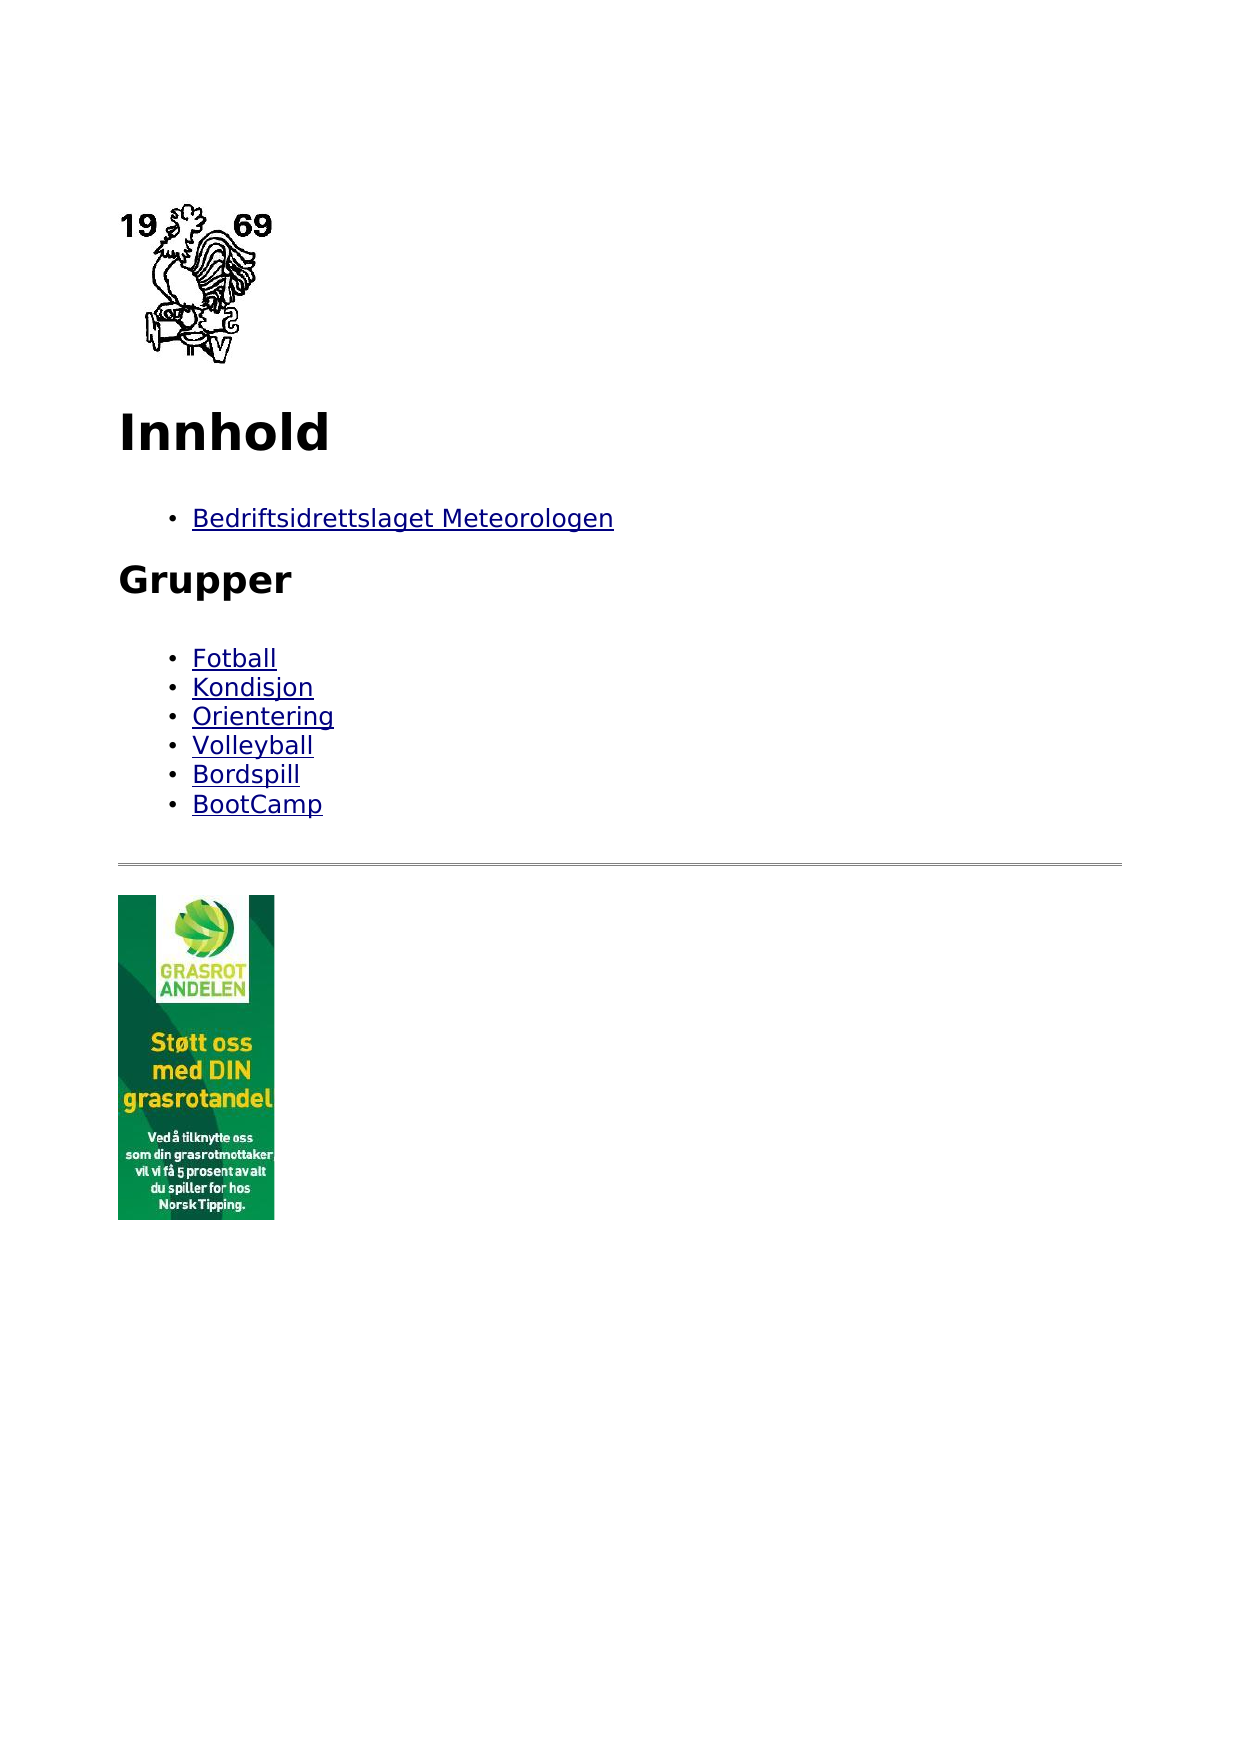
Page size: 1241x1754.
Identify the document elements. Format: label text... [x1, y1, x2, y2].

picture [118, 199, 275, 367]
subtitle Grupper [118, 558, 1122, 602]
list BootCamp [177, 790, 1122, 819]
list Fotball [177, 644, 1122, 673]
subtitle Innhold [118, 404, 1122, 462]
list Orientering [177, 702, 1122, 732]
list Volleyball [177, 732, 1122, 761]
list Bedriftsidrettslaget Meteorologen [177, 504, 1122, 533]
list Kondisjon [177, 673, 1122, 702]
picture [118, 895, 275, 1220]
list Bordspill [177, 761, 1122, 790]
